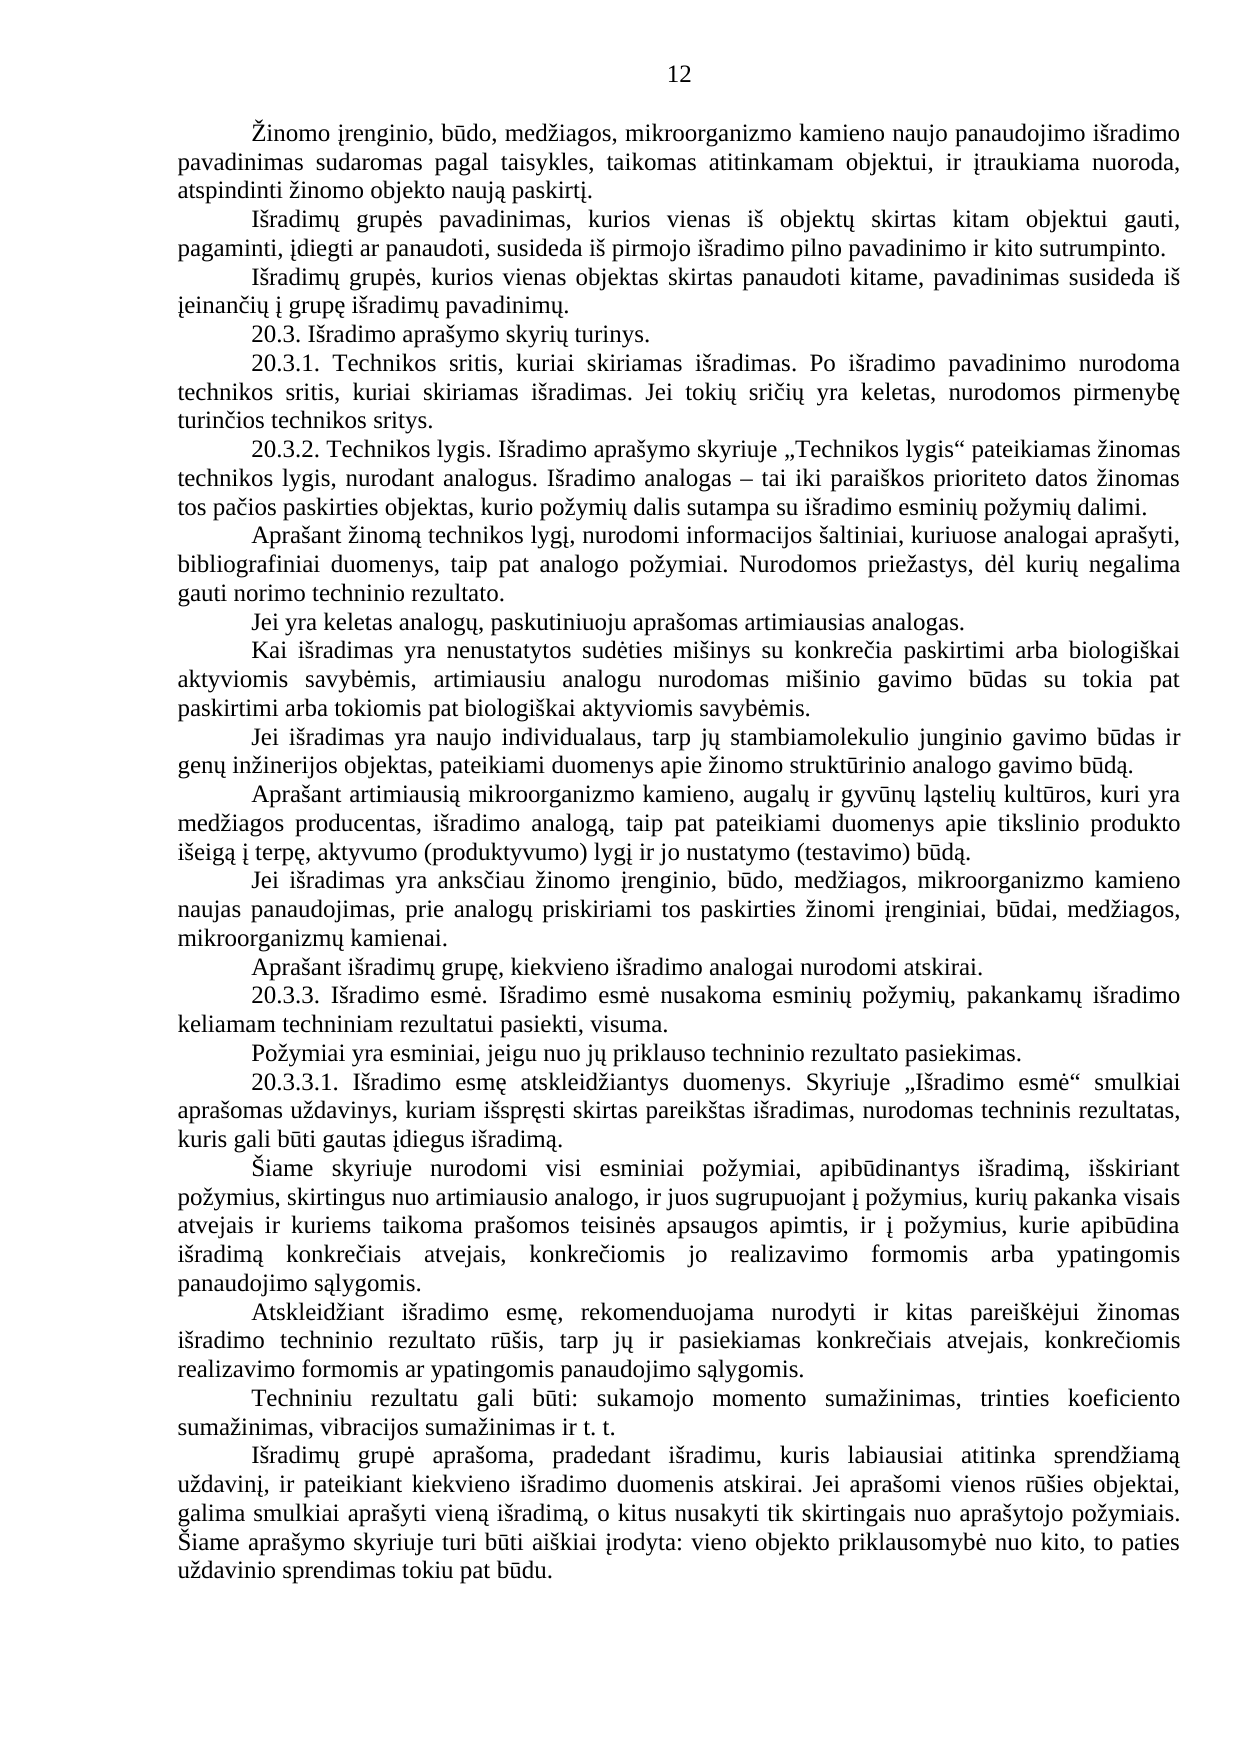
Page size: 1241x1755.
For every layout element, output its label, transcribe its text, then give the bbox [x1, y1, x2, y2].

text Jei yra keletas analogų, paskutiniuoju aprašomas artimiausias analogas. [177, 607, 1181, 636]
text Aprašant artimiausią mikroorganizmo kamieno, augalų ir gyvūnų ląstelių kultūros, kuri yra medžiagos producentas, išradimo analogą, taip pat pateikiami duomenys apie tikslinio produkto išeigą į terpę, aktyvumo (produktyvumo) lygį ir jo nustatymo (testavimo) būdą. [177, 779, 1181, 866]
text 20.3.3.1. Išradimo esmę atskleidžiantys duomenys. Skyriuje „Išradimo esmė“ smulkiai aprašomas uždavinys, kuriam išspręsti skirtas pareikštas išradimas, nurodomas techninis rezultatas, kuris gali būti gautas įdiegus išradimą. [177, 1067, 1181, 1153]
text Aprašant išradimų grupę, kiekvieno išradimo analogai nurodomi atskirai. [177, 952, 1181, 981]
text Požymiai yra esminiai, jeigu nuo jų priklauso techninio rezultato pasiekimas. [177, 1038, 1181, 1067]
text 20.3.1. Technikos sritis, kuriai skiriamas išradimas. Po išradimo pavadinimo nurodoma technikos sritis, kuriai skiriamas išradimas. Jei tokių sričių yra keletas, nurodomos pirmenybę turinčios technikos sritys. [177, 348, 1181, 434]
text Šiame skyriuje nurodomi visi esminiai požymiai, apibūdinantys išradimą, išskiriant požymius, skirtingus nuo artimiausio analogo, ir juos sugrupuojant į požymius, kurių pakanka visais atvejais ir kuriems taikoma prašomos teisinės apsaugos apimtis, ir į požymius, kurie apibūdina išradimą konkrečiais atvejais, konkrečiomis jo realizavimo formomis arba ypatingomis panaudojimo sąlygomis. [177, 1153, 1181, 1297]
text Išradimų grupės, kurios vienas objektas skirtas panaudoti kitame, pavadinimas susideda iš įeinančių į grupę išradimų pavadinimų. [177, 262, 1181, 319]
text Atskleidžiant išradimo esmę, rekomenduojama nurodyti ir kitas pareiškėjui žinomas išradimo techninio rezultato rūšis, tarp jų ir pasiekiamas konkrečiais atvejais, konkrečiomis realizavimo formomis ar ypatingomis panaudojimo sąlygomis. [177, 1297, 1181, 1383]
text Aprašant žinomą technikos lygį, nurodomi informacijos šaltiniai, kuriuose analogai aprašyti, bibliografiniai duomenys, taip pat analogo požymiai. Nurodomos priežastys, dėl kurių negalima gauti norimo techninio rezultato. [177, 521, 1181, 607]
text Išradimų grupės pavadinimas, kurios vienas iš objektų skirtas kitam objektui gauti, pagaminti, įdiegti ar panaudoti, susideda iš pirmojo išradimo pilno pavadinimo ir kito sutrumpinto. [177, 204, 1181, 262]
text 20.3.2. Technikos lygis. Išradimo aprašymo skyriuje „Technikos lygis“ pateikiamas žinomas technikos lygis, nurodant analogus. Išradimo analogas – tai iki paraiškos prioriteto datos žinomas tos pačios paskirties objektas, kurio požymių dalis sutampa su išradimo esminių požymių dalimi. [177, 434, 1181, 521]
text Išradimų grupė aprašoma, pradedant išradimu, kuris labiausiai atitinka sprendžiamą uždavinį, ir pateikiant kiekvieno išradimo duomenis atskirai. Jei aprašomi vienos rūšies objektai, galima smulkiai aprašyti vieną išradimą, o kitus nusakyti tik skirtingais nuo aprašytojo požymiais. Šiame aprašymo skyriuje turi būti aiškiai įrodyta: vieno objekto priklausomybė nuo kito, to paties uždavinio sprendimas tokiu pat būdu. [177, 1441, 1181, 1584]
text 20.3. Išradimo aprašymo skyrių turinys. [177, 319, 1181, 348]
text Jei išradimas yra naujo individualaus, tarp jų stambiamolekulio junginio gavimo būdas ir genų inžinerijos objektas, pateikiami duomenys apie žinomo struktūrinio analogo gavimo būdą. [177, 722, 1181, 779]
text 20.3.3. Išradimo esmė. Išradimo esmė nusakoma esminių požymių, pakankamų išradimo keliamam techniniam rezultatui pasiekti, visuma. [177, 981, 1181, 1038]
text Kai išradimas yra nenustatytos sudėties mišinys su konkrečia paskirtimi arba biologiškai aktyviomis savybėmis, artimiausiu analogu nurodomas mišinio gavimo būdas su tokia pat paskirtimi arba tokiomis pat biologiškai aktyviomis savybėmis. [177, 636, 1181, 722]
text Jei išradimas yra anksčiau žinomo įrenginio, būdo, medžiagos, mikroorganizmo kamieno naujas panaudojimas, prie analogų priskiriami tos paskirties žinomi įrenginiai, būdai, medžiagos, mikroorganizmų kamienai. [177, 866, 1181, 952]
text Žinomo įrenginio, būdo, medžiagos, mikroorganizmo kamieno naujo panaudojimo išradimo pavadinimas sudaromas pagal taisykles, taikomas atitinkamam objektui, ir įtraukiama nuoroda, atspindinti žinomo objekto naują paskirtį. [177, 118, 1181, 204]
text Techniniu rezultatu gali būti: sukamojo momento sumažinimas, trinties koeficiento sumažinimas, vibracijos sumažinimas ir t. t. [177, 1383, 1181, 1441]
